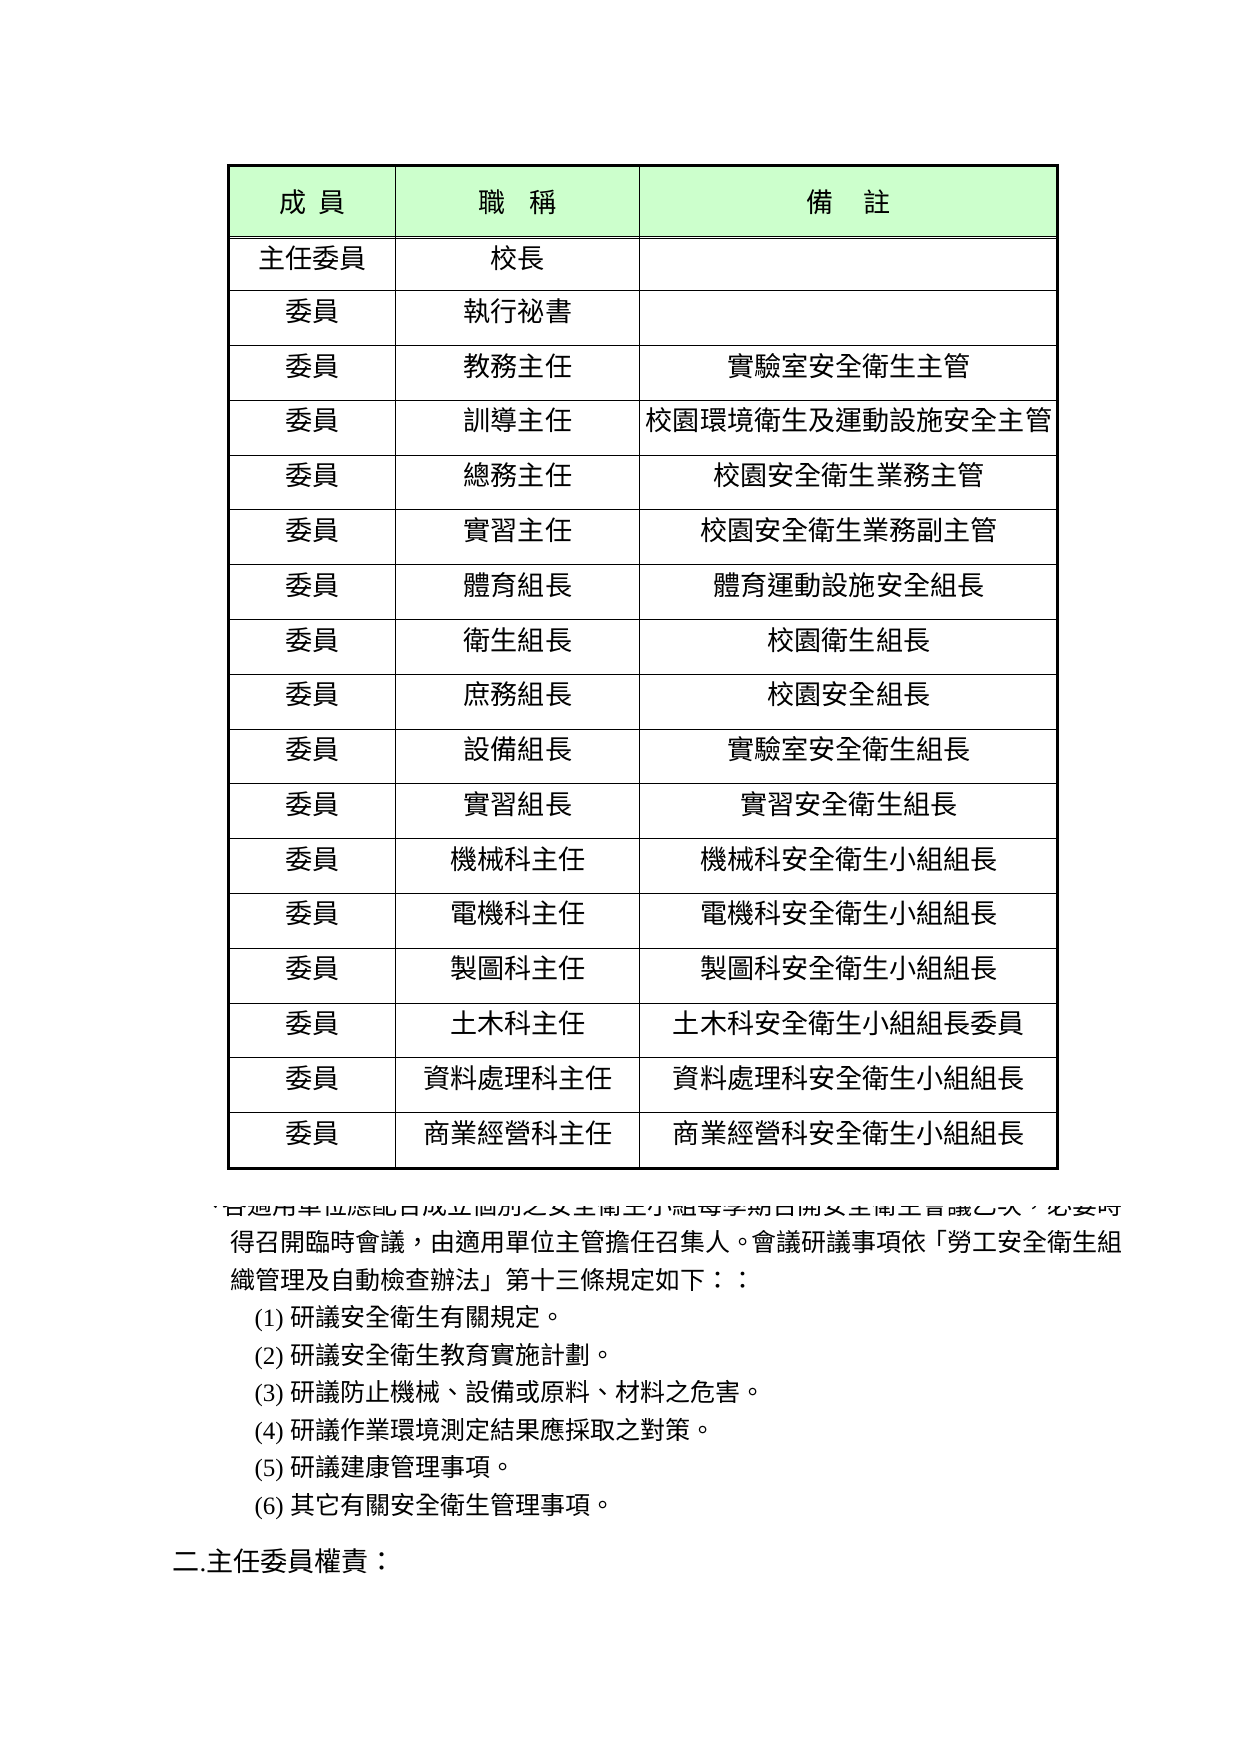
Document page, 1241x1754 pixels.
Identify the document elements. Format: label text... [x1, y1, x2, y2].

table_header 成 員 [230, 167, 395, 236]
table_cell 庶務組長 [396, 675, 639, 728]
table_cell 委員 [230, 1004, 395, 1057]
table_header 備 註 [640, 167, 1056, 236]
table_cell 體育運動設施安全組長 [640, 565, 1056, 619]
table_cell 校園安全衛生業務副主管 [640, 510, 1056, 564]
table_cell 委員 [230, 401, 395, 454]
text (2) 研議安全衛生教育實施計劃。 [142, 1334, 1122, 1372]
table_cell 委員 [230, 456, 395, 509]
table_cell [640, 291, 1056, 345]
table_cell [640, 239, 1056, 290]
table_cell 校園環境衛生及運動設施安全主管 [640, 401, 1056, 454]
text (1) 研議安全衛生有關規定。 [142, 1297, 1122, 1334]
table_cell 委員 [230, 675, 395, 728]
table_cell 實習主任 [396, 510, 639, 564]
table_cell 執行祕書 [396, 291, 639, 345]
table_cell 委員 [230, 949, 395, 1002]
table_cell 校園衛生組長 [640, 620, 1056, 674]
table_cell 委員 [230, 565, 395, 619]
table_cell 衛生組長 [396, 620, 639, 674]
table_cell 實習組長 [396, 784, 639, 838]
table_cell 體育組長 [396, 565, 639, 619]
text (3) 研議防止機械、設備或原料、材料之危害。 [142, 1372, 1122, 1409]
table_cell 委員 [230, 894, 395, 948]
table_cell 製圖科主任 [396, 949, 639, 1002]
table_cell 委員 [230, 730, 395, 783]
table_cell 委員 [230, 784, 395, 838]
text (4) 研議作業環境測定結果應採取之對策。 [142, 1409, 1122, 1447]
table_cell 校園安全組長 [640, 675, 1056, 728]
table_cell 實習安全衛生組長 [640, 784, 1056, 838]
text 二.主任委員權責： [118, 1522, 1122, 1597]
table_cell 資料處理科主任 [396, 1058, 639, 1112]
table_cell 資料處理科安全衛生小組組長 [640, 1058, 1056, 1112]
table_cell 製圖科安全衛生小組組長 [640, 949, 1056, 1002]
table_cell 委員 [230, 346, 395, 400]
table_cell 委員 [230, 291, 395, 345]
table_cell 總務主任 [396, 456, 639, 509]
table_cell 電機科主任 [396, 894, 639, 948]
table_cell 委員 [230, 839, 395, 893]
table_cell 土木科主任 [396, 1004, 639, 1057]
text 一、各適用單位應配合成立個別之安全衛生小組每學期召開安全衛生會議乙次，必要時得召開臨時會議，由適用單位主管擔任召集人。會議研議事項依「勞工安全衛生組織管理及自動檢查辦法」第十三條規定如下：： [181, 1206, 1122, 1297]
table_cell 電機科安全衛生小組組長 [640, 894, 1056, 948]
table_cell 委員 [230, 1058, 395, 1112]
table_cell 商業經營科安全衛生小組組長 [640, 1113, 1056, 1167]
table_header 職 稱 [396, 167, 639, 236]
text (5) 研議建康管理事項。 [142, 1447, 1122, 1484]
table_cell 商業經營科主任 [396, 1113, 639, 1167]
table_cell 主任委員 [230, 239, 395, 290]
table_cell 委員 [230, 620, 395, 674]
table_cell 機械科安全衛生小組組長 [640, 839, 1056, 893]
table_cell 校園安全衛生業務主管 [640, 456, 1056, 509]
table_cell 設備組長 [396, 730, 639, 783]
table_cell 委員 [230, 1113, 395, 1167]
table_cell 校長 [396, 239, 639, 290]
table_cell 機械科主任 [396, 839, 639, 893]
table_cell 土木科安全衛生小組組長委員 [640, 1004, 1056, 1057]
table_cell 實驗室安全衛生組長 [640, 730, 1056, 783]
table_cell 實驗室安全衛生主管 [640, 346, 1056, 400]
table_cell 委員 [230, 510, 395, 564]
table_cell 教務主任 [396, 346, 639, 400]
table_cell 訓導主任 [396, 401, 639, 454]
text (6) 其它有關安全衛生管理事項。 [142, 1484, 1122, 1522]
